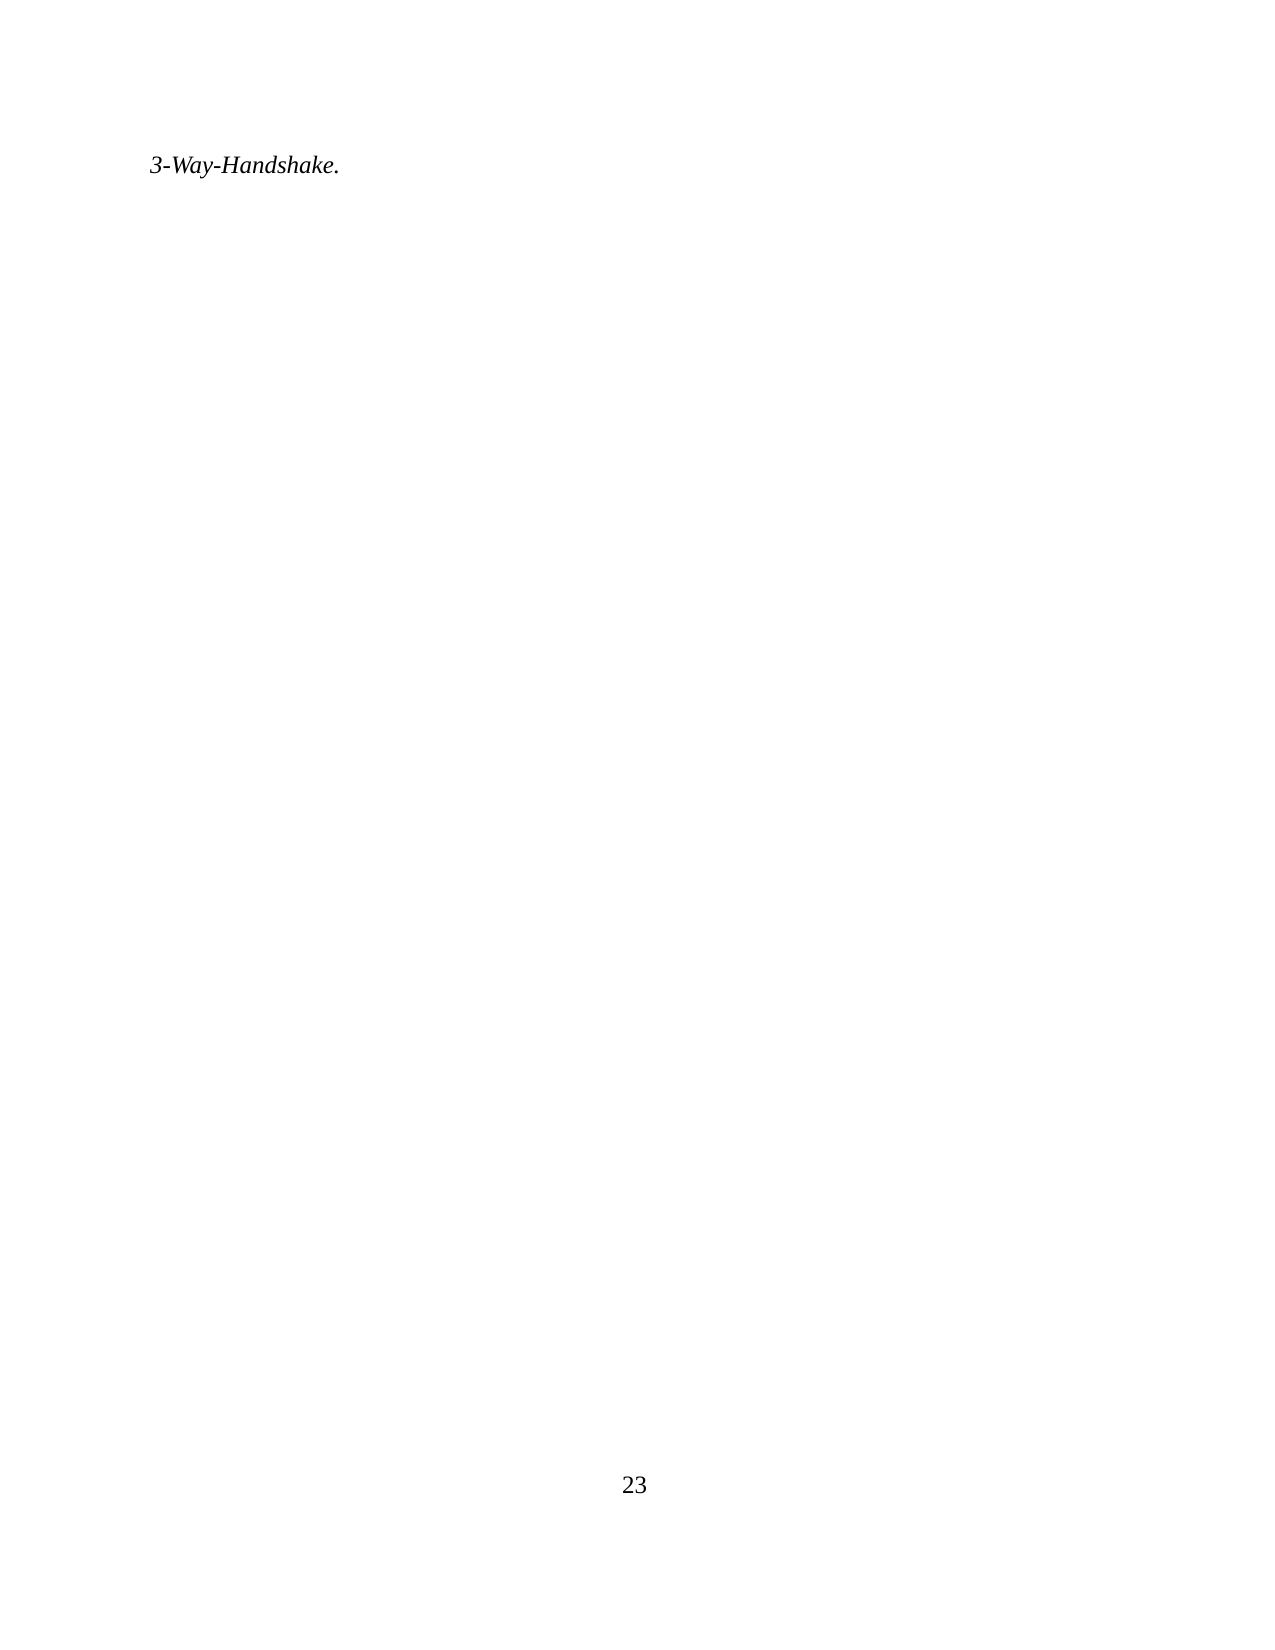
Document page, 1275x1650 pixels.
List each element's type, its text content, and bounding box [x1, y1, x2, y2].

text 3-Way-Handshake. [150, 150, 1125, 179]
